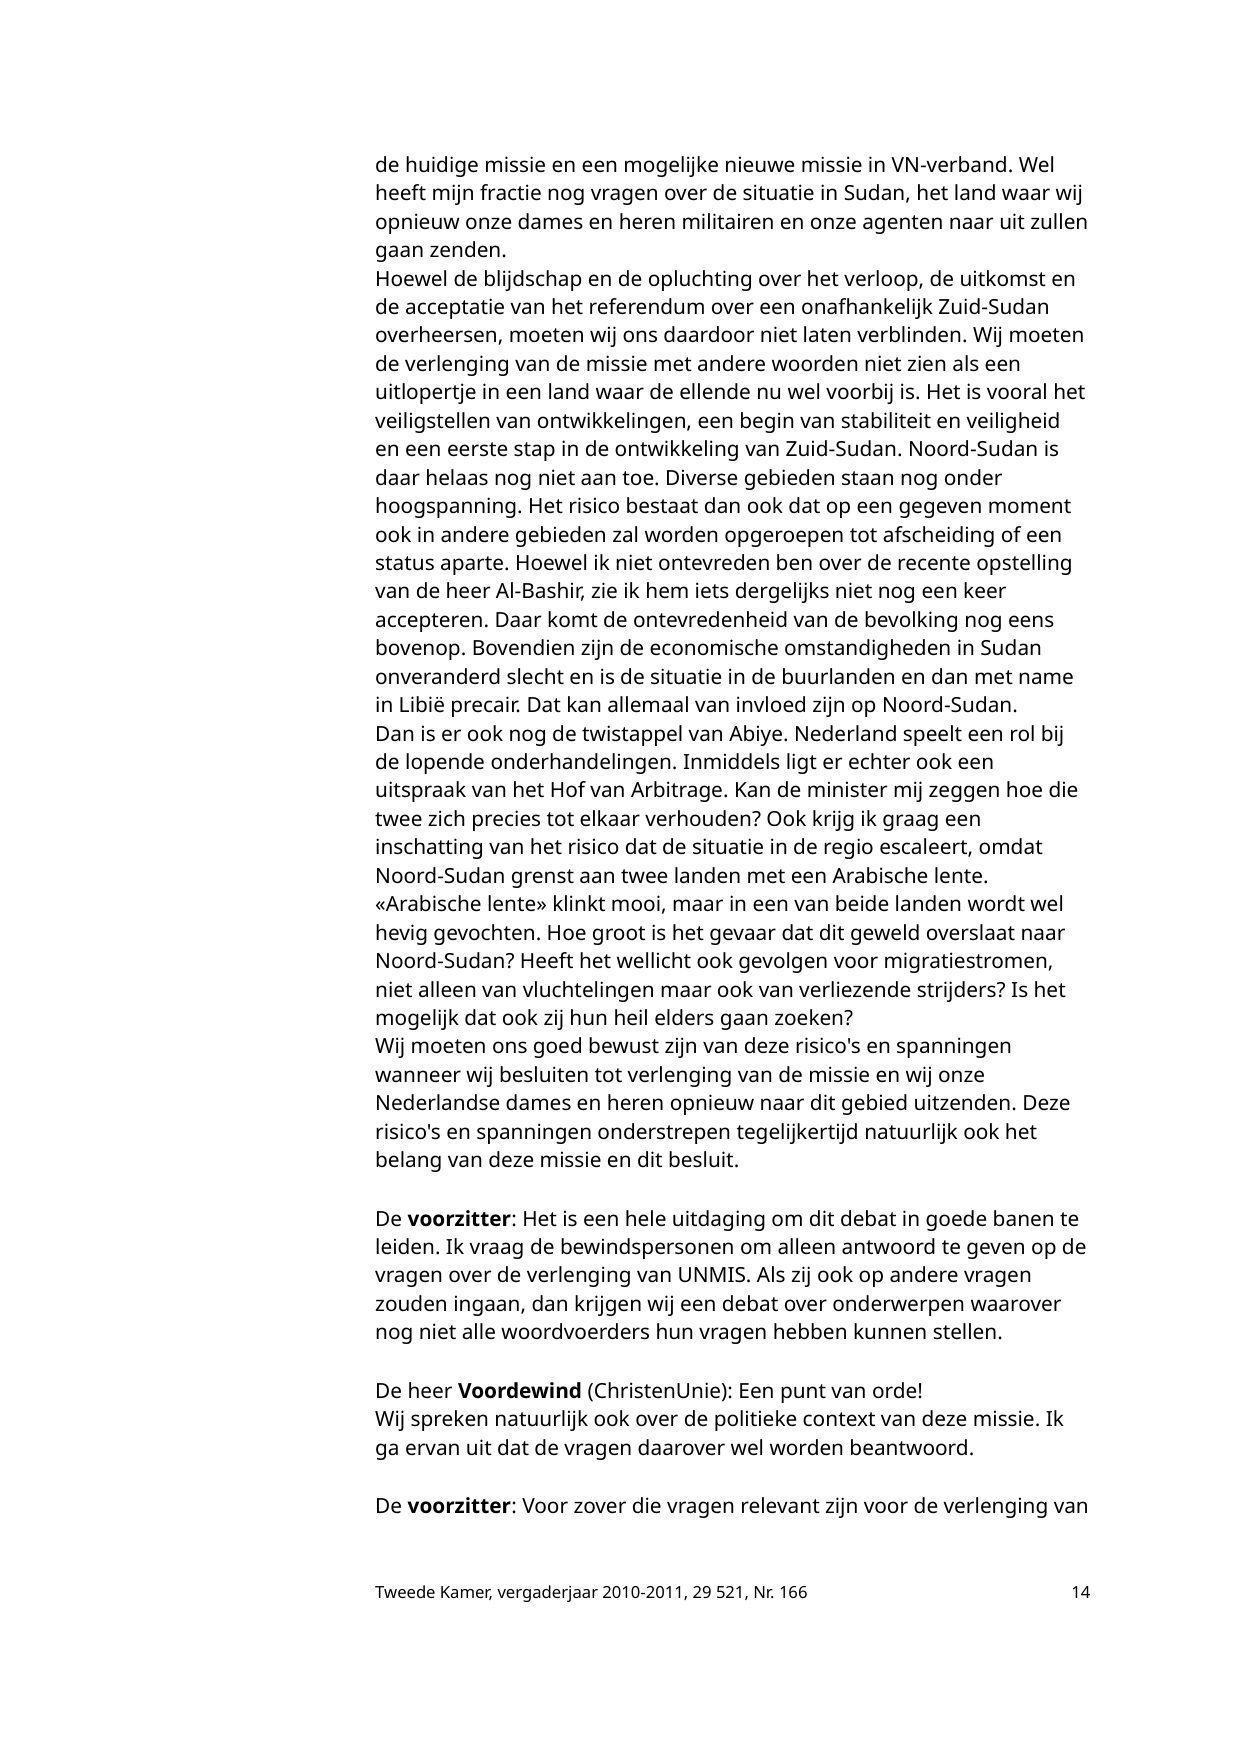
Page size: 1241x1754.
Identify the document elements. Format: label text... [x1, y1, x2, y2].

text de huidige missie en een mogelijke nieuwe missie in VN-verband. Wel heeft mijn fractie nog vragen over de situatie in Sudan, het land waar wij opnieuw onze dames en heren militairen en onze agenten naar uit zullen gaan zenden. [375, 150, 1090, 264]
text De heer Voordewind (ChristenUnie): Een punt van orde! [375, 1376, 1090, 1404]
text De voorzitter: Het is een hele uitdaging om dit debat in goede banen te leiden. Ik vraag de bewindspersonen om alleen antwoord te geven op de vragen over de verlenging van UNMIS. Als zij ook op andere vragen zouden ingaan, dan krijgen wij een debat over onderwerpen waarover nog niet alle woordvoerders hun vragen hebben kunnen stellen. [375, 1204, 1090, 1346]
text Dan is er ook nog de twistappel van Abiye. Nederland speelt een rol bij de lopende onderhandelingen. Inmiddels ligt er echter ook een uitspraak van het Hof van Arbitrage. Kan de minister mij zeggen hoe die twee zich precies tot elkaar verhouden? Ook krijg ik graag een inschatting van het risico dat de situatie in de regio escaleert, omdat Noord-Sudan grenst aan twee landen met een Arabische lente. «Arabische lente» klinkt mooi, maar in een van beide landen wordt wel hevig gevochten. Hoe groot is het gevaar dat dit geweld overslaat naar Noord-Sudan? Heeft het wellicht ook gevolgen voor migratiestromen, niet alleen van vluchtelingen maar ook van verliezende strijders? Is het mogelijk dat ook zij hun heil elders gaan zoeken? [375, 719, 1090, 1032]
text Wij moeten ons goed bewust zijn van deze risico's en spanningen wanneer wij besluiten tot verlenging van de missie en wij onze Nederlandse dames en heren opnieuw naar dit gebied uitzenden. Deze risico's en spanningen onderstrepen tegelijkertijd natuurlijk ook het belang van deze missie en dit besluit. [375, 1032, 1090, 1174]
text Wij spreken natuurlijk ook over de politieke context van deze missie. Ik ga ervan uit dat de vragen daarover wel worden beantwoord. [375, 1404, 1090, 1461]
text De voorzitter: Voor zover die vragen relevant zijn voor de verlenging van [375, 1491, 1090, 1520]
text Hoewel de blijdschap en de opluchting over het verloop, de uitkomst en de acceptatie van het referendum over een onafhankelijk Zuid-Sudan overheersen, moeten wij ons daardoor niet laten verblinden. Wij moeten de verlenging van de missie met andere woorden niet zien als een uitlopertje in een land waar de ellende nu wel voorbij is. Het is vooral het veiligstellen van ontwikkelingen, een begin van stabiliteit en veiligheid en een eerste stap in de ontwikkeling van Zuid-Sudan. Noord-Sudan is daar helaas nog niet aan toe. Diverse gebieden staan nog onder hoogspanning. Het risico bestaat dan ook dat op een gegeven moment ook in andere gebieden zal worden opgeroepen tot afscheiding of een status aparte. Hoewel ik niet ontevreden ben over de recente opstelling van de heer Al-Bashir, zie ik hem iets dergelijks niet nog een keer accepteren. Daar komt de ontevredenheid van de bevolking nog eens bovenop. Bovendien zijn de economische omstandigheden in Sudan onveranderd slecht en is de situatie in de buurlanden en dan met name in Libië precair. Dat kan allemaal van invloed zijn op Noord-Sudan. [375, 264, 1090, 719]
